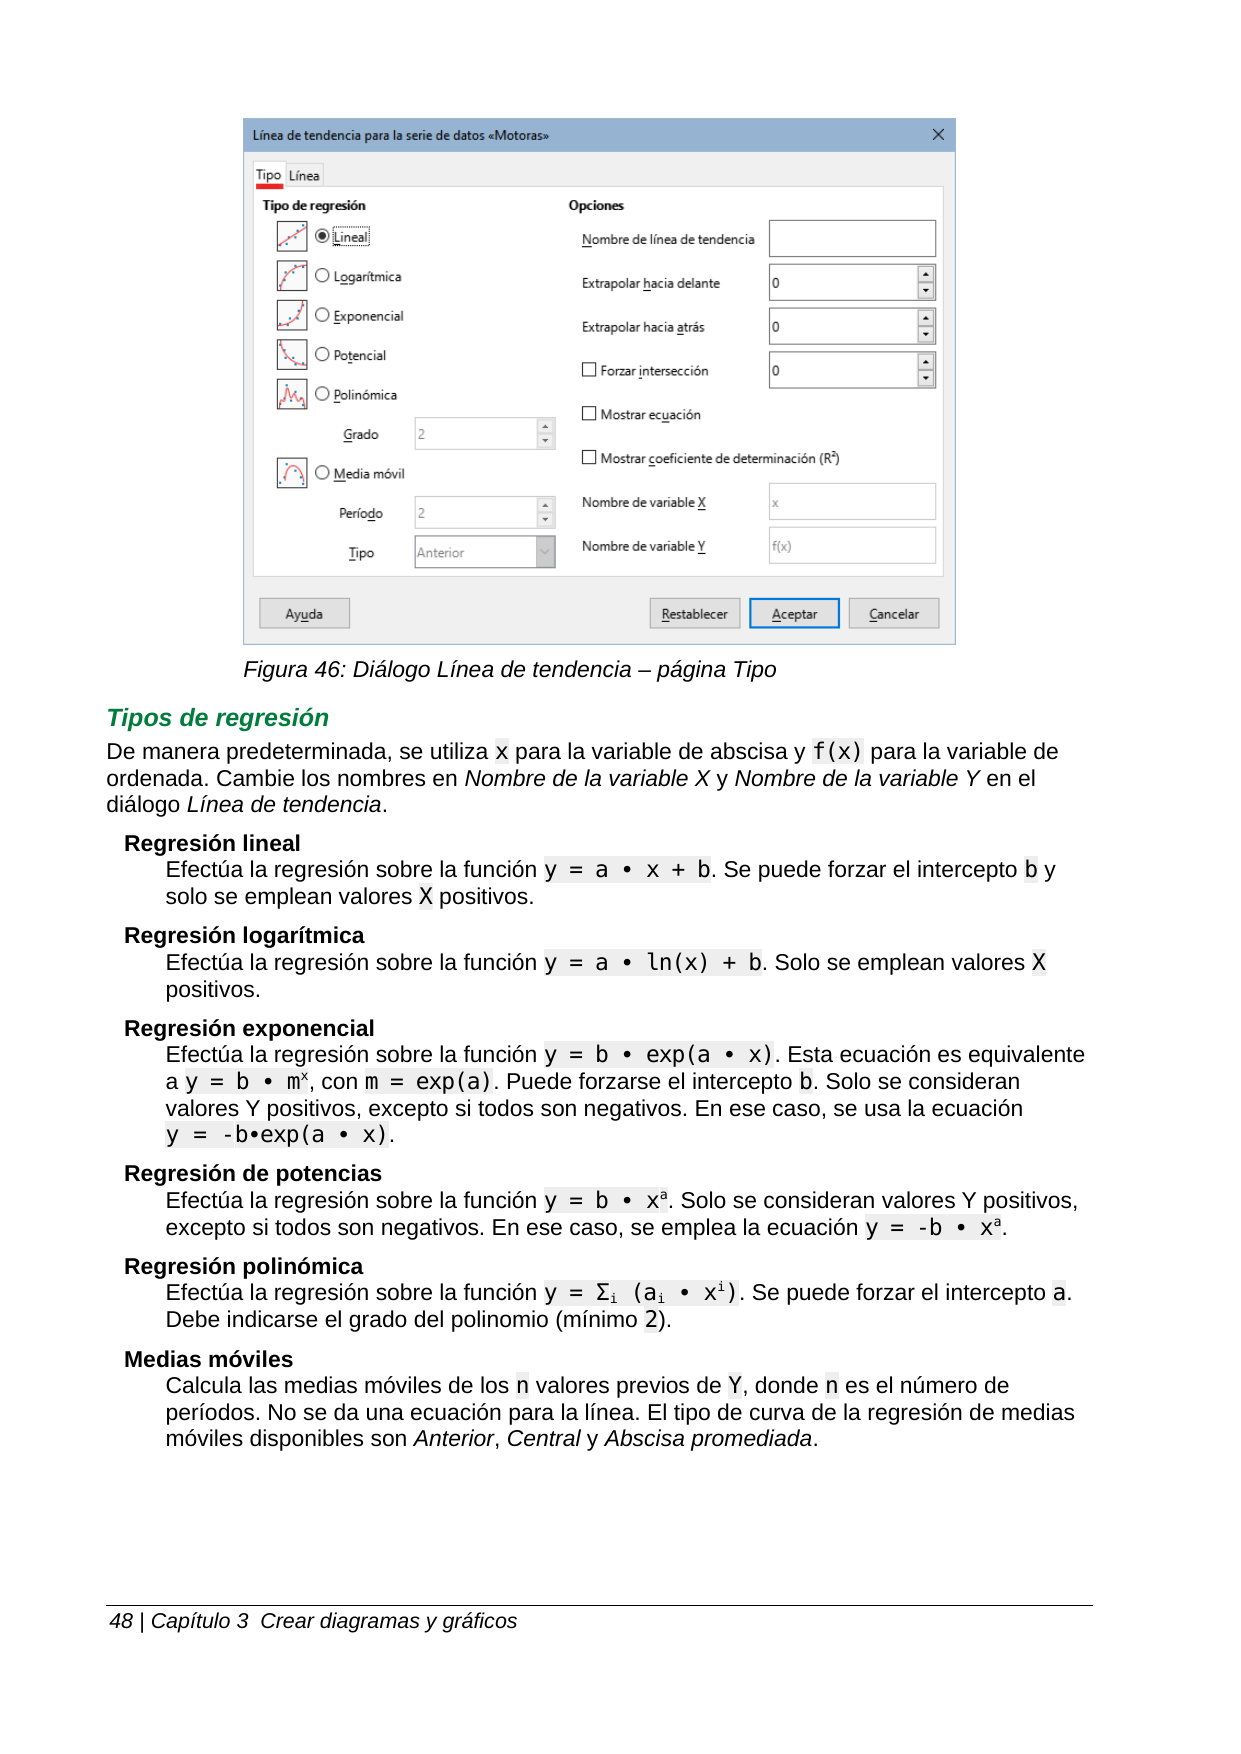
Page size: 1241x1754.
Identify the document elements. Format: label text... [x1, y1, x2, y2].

text Regresión exponencial [124, 1014, 1093, 1041]
subtitle Tipos de regresión [106, 703, 1093, 732]
text Medias móviles [124, 1346, 1093, 1372]
text Calcula las medias móviles de los n valores previos de Y, donde n es el número de períodos. No se da una ecuación para la línea. El tipo de curva de la regresión de medias móviles disponibles son Anterior, Central y Abscisa promediada. [165, 1372, 1093, 1451]
text Efectúa la regresión sobre la función y = Σi (ai ∙ xi). Se puede forzar el intercepto a. Debe indicarse el grado del polinomio (mínimo 2). [165, 1279, 1093, 1333]
text Regresión lineal [124, 830, 1093, 856]
picture [243, 118, 956, 645]
text Efectúa la regresión sobre la función y = b ∙ xa. Solo se consideran valores Y positivos, excepto si todos son negativos. En ese caso, se emplea la ecuación y = -b ∙ xa. [165, 1187, 1093, 1240]
text Efectúa la regresión sobre la función y = b ∙ exp(a ∙ x). Esta ecuación es equivalente a y = b ∙ mx, con m = exp(a). Puede forzarse el intercepto b. Solo se consideran valores Y positivos, excepto si todos son negativos. En ese caso, se usa la ecuación y = ‑b∙exp(a ∙ x). [165, 1041, 1093, 1148]
text Regresión logarítmica [124, 922, 1093, 949]
text Regresión polinómica [124, 1253, 1093, 1279]
text Efectúa la regresión sobre la función y = a ∙ ln(x) + b. Solo se emplean valores X positivos. [165, 949, 1093, 1002]
text Figura 46: Diálogo Línea de tendencia – página Tipo [243, 656, 956, 682]
text Efectúa la regresión sobre la función y = a ∙ x + b. Se puede forzar el intercepto b y solo se emplean valores X positivos. [165, 856, 1093, 910]
text Regresión de potencias [124, 1160, 1093, 1187]
text De manera predeterminada, se utiliza x para la variable de abscisa y f(x) para la variable de ordenada. Cambie los nombres en Nombre de la variable X y Nombre de la variable Y en el diálogo Línea de tendencia. [106, 738, 1093, 817]
